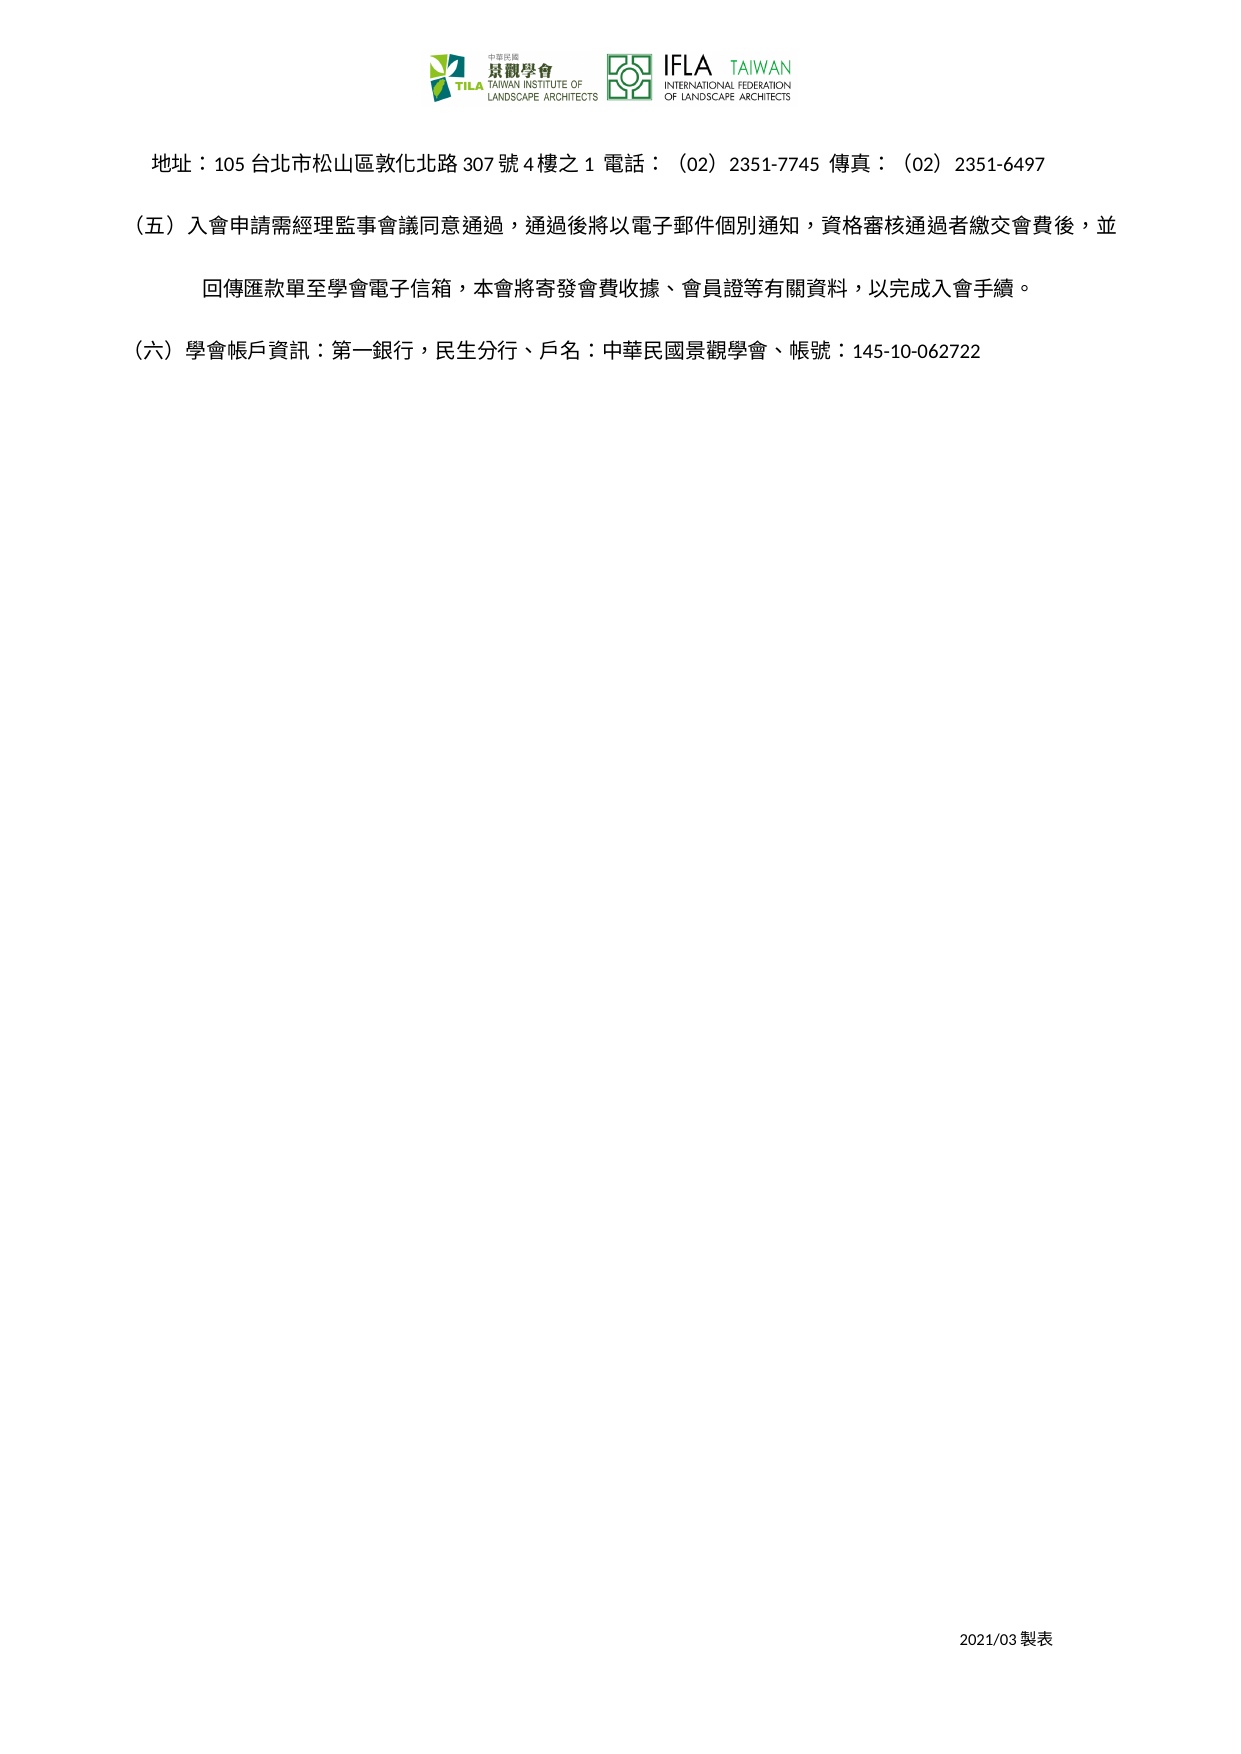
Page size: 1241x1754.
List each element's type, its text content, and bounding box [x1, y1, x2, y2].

text （六）學會帳戶資訊：第一銀行，民生分行、戶名：中華民國景觀學會、帳號：145-10-062722 [113, 308, 1117, 370]
text （五）入會申請需經理監事會議同意通過，通過後將以電子郵件個別通知，資格審核通過者繳交會費後，並回傳匯款單至學會電子信箱，本會將寄發會費收據、會員證等有關資料，以完成入會手續。 [113, 183, 1117, 308]
text 地址：105 台北市松山區敦化北路307號4樓之1 電話：（02）2351-7745 傳真：（02）2351-6497 [113, 120, 1117, 183]
